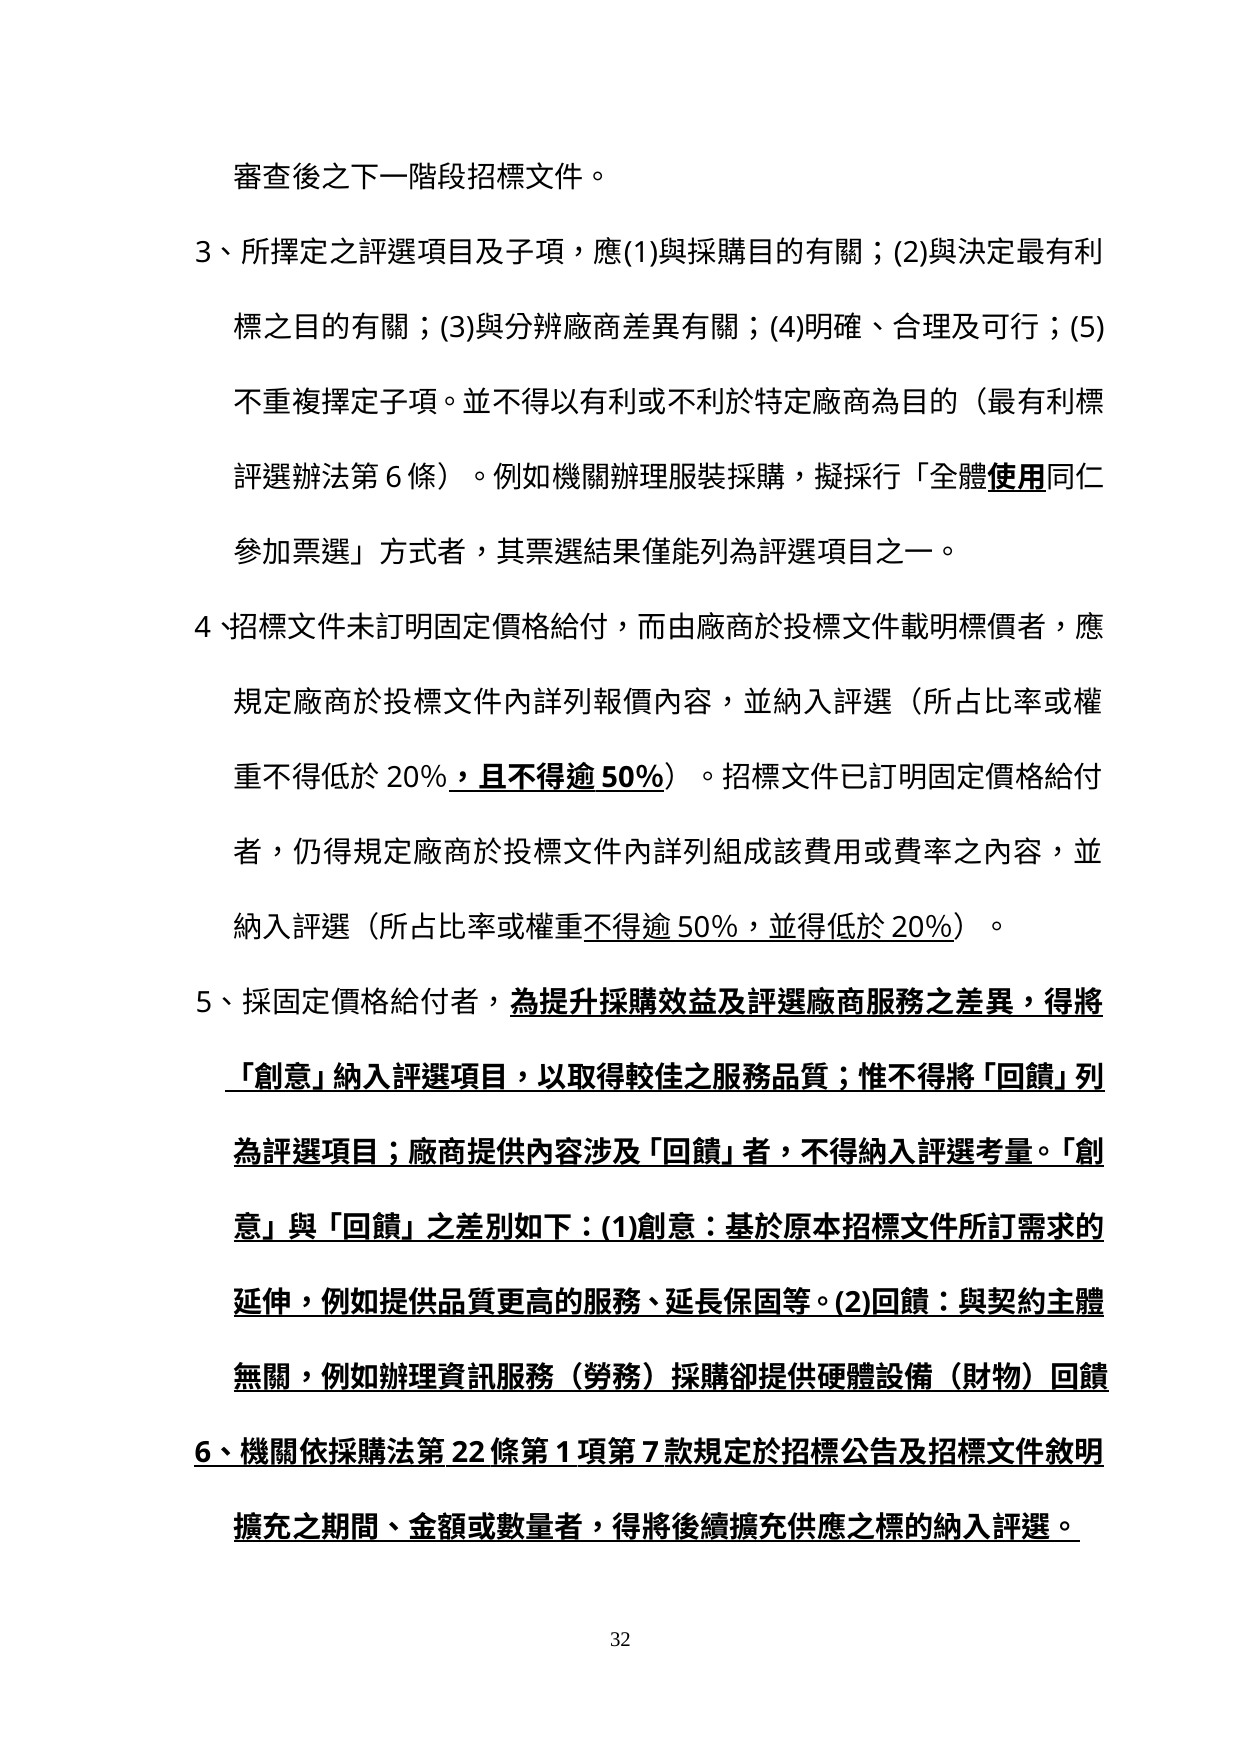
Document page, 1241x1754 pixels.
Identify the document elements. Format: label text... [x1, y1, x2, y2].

text 5、採固定價格給付者，為提升採購效益及評選廠商服務之差異，得將「創意」納入評選項目，以取得較佳之服務品質；惟不得將「回饋」列為評選項目；廠商提供內容涉及「­回饋」者，不得納入評選考量。「創意」與「回饋」之差別如下：(1)創意：基於原本招標文件所訂需求的延伸，例如提供品質更高的服務、延長保固等。(2)回饋：與契約主體無關，例如辦理資訊服務（勞務）採購卻提供硬體設備（財物）回饋。 [136, 962, 1104, 1412]
text 4、招標文件未訂明固定價格給付，而由廠商於投標文件載明標價者，應規定廠商於投標文件內詳列報價內容，並納入評選（所占比率或權重不得低於20％，且不得逾50％）。招標文件已訂明固定價格給付者，仍得規定廠商於投標文件內詳列組成該費用或費率之內容，並納入評選（所占比率或權重不得逾50％，並得低於20％）。 [136, 587, 1104, 962]
text 3、所擇定之評選項目及子項，應(1)與採購目的有關；(2)與決定最有利標之目的有關；(3)與分辨廠商差異有關；(4)明確、合理及可行；(5)不重複擇定子項。並不得以有利或不利於特定廠商為目的（最有利標評選辦法第6條）。例如機關辦理服裝採購，擬採行「全體使用同仁參加票選」方式者，其票選結果僅能列為評選項目之一。 [136, 212, 1104, 587]
text 審查後之下一階段招標文件。 [136, 137, 1104, 212]
text 6、機關依採購法第22條第1項第7款規定於招標公告及招標文件敘明擴充之期間、金額或數量者，得將後續擴充供應之標的納入評選。 [136, 1412, 1104, 1562]
